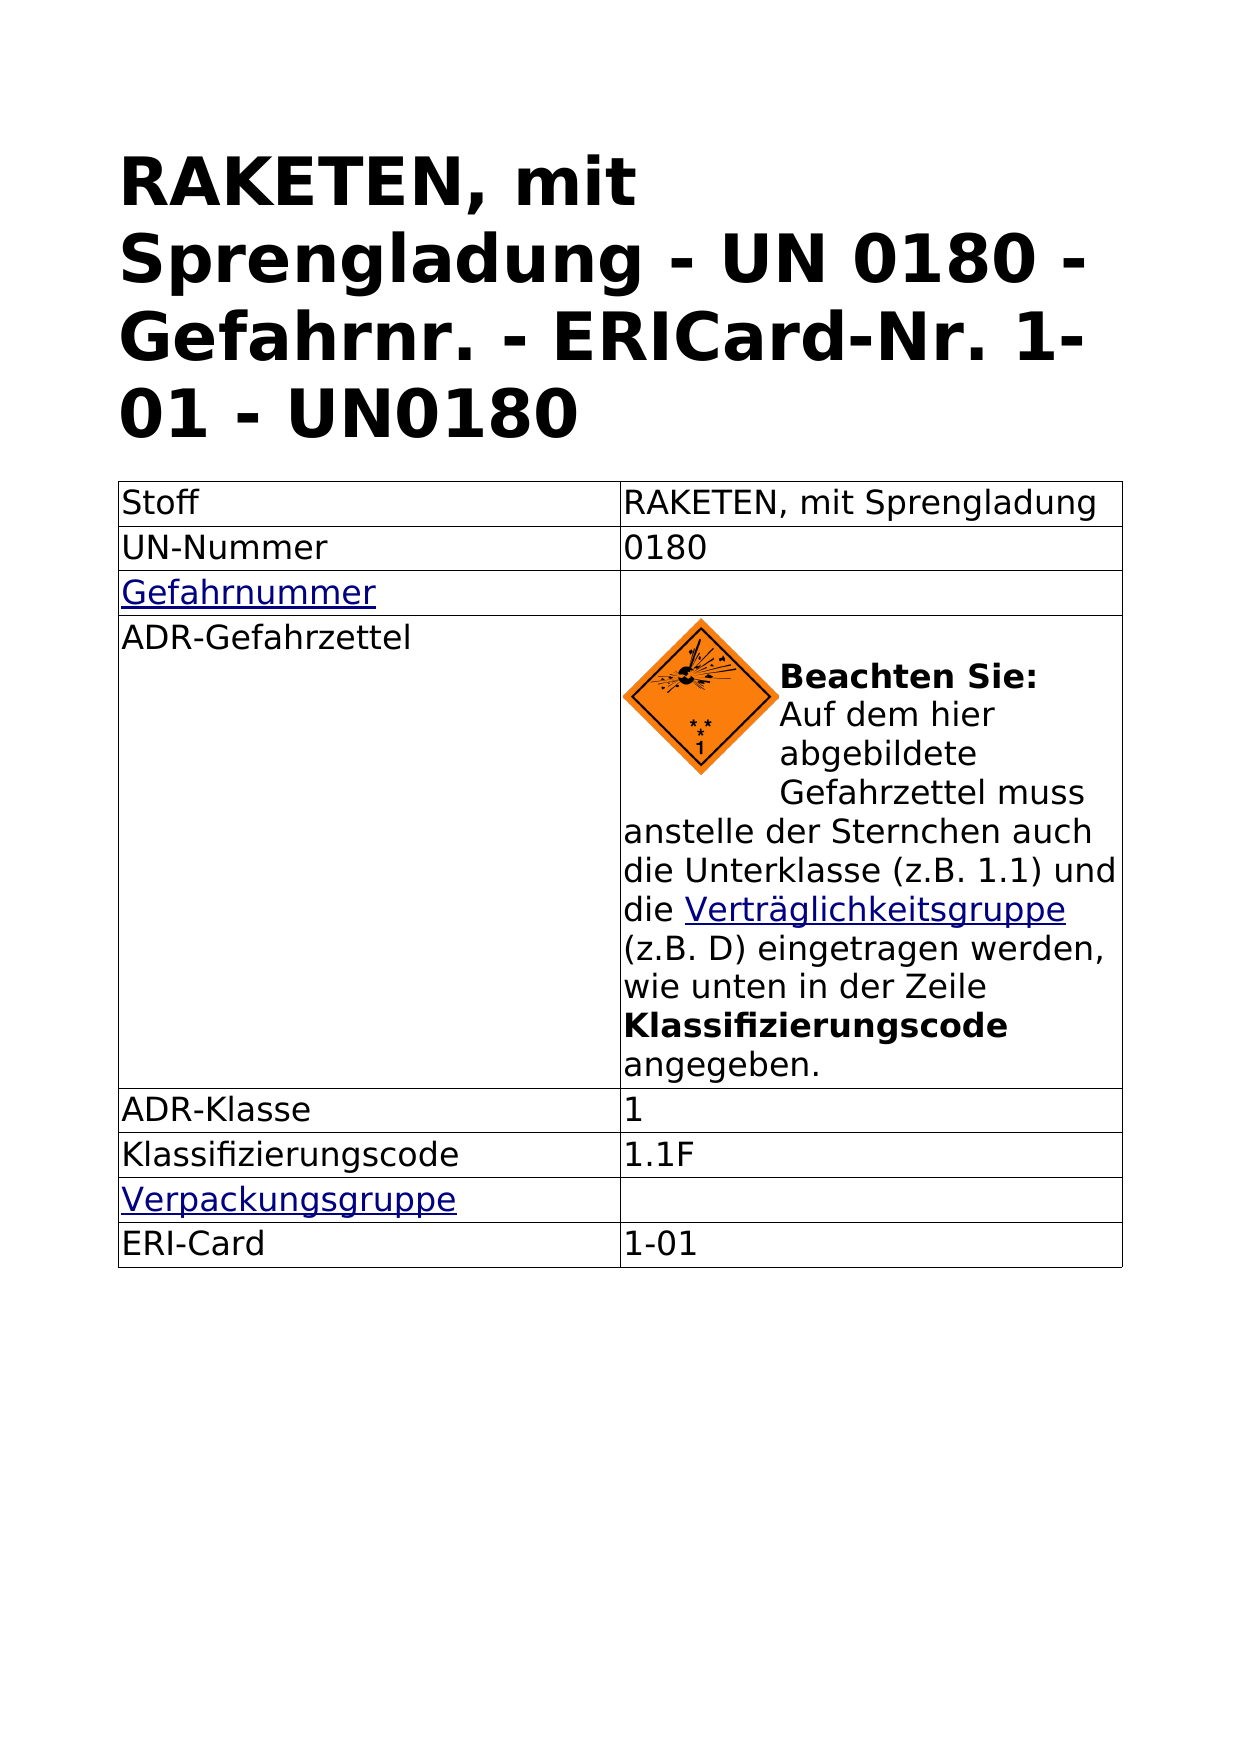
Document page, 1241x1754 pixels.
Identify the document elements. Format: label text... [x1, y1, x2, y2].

table_cell ADR-Klasse [119, 1089, 620, 1132]
table_cell [621, 1178, 1122, 1222]
table_cell [621, 571, 1122, 615]
picture [622, 618, 780, 775]
table_cell ERI-Card [119, 1223, 620, 1267]
subtitle RAKETEN, mit Sprengladung - UN 0180 - Gefahrnr. - ERICard-Nr. 1-01 - UN0180 [118, 143, 1122, 453]
table_cell UN-Nummer [119, 527, 620, 570]
table_cell 0180 [621, 527, 1122, 570]
table_cell 1-01 [621, 1223, 1122, 1267]
table_cell 1 [621, 1089, 1122, 1132]
table_cell Klassifizierungscode [119, 1133, 620, 1177]
table_cell Gefahrnummer [119, 571, 620, 615]
table_header RAKETEN, mit Sprengladung [621, 482, 1122, 526]
table_cell 1.1F [621, 1133, 1122, 1177]
table_cell Verpackungsgruppe [119, 1178, 620, 1222]
table_cell Beachten Sie: Auf dem hier abgebildete Gefahrzettel muss anstelle der Sternchen auch die Unterklasse (z.B. 1.1) und die Verträglichkeitsgruppe (z.B. D) eingetragen werden, wie unten in der Zeile Klassifizierungscode angegeben. [621, 616, 1122, 1087]
table_cell ADR-Gefahrzettel [119, 616, 620, 1087]
table_header Stoff [119, 482, 620, 526]
